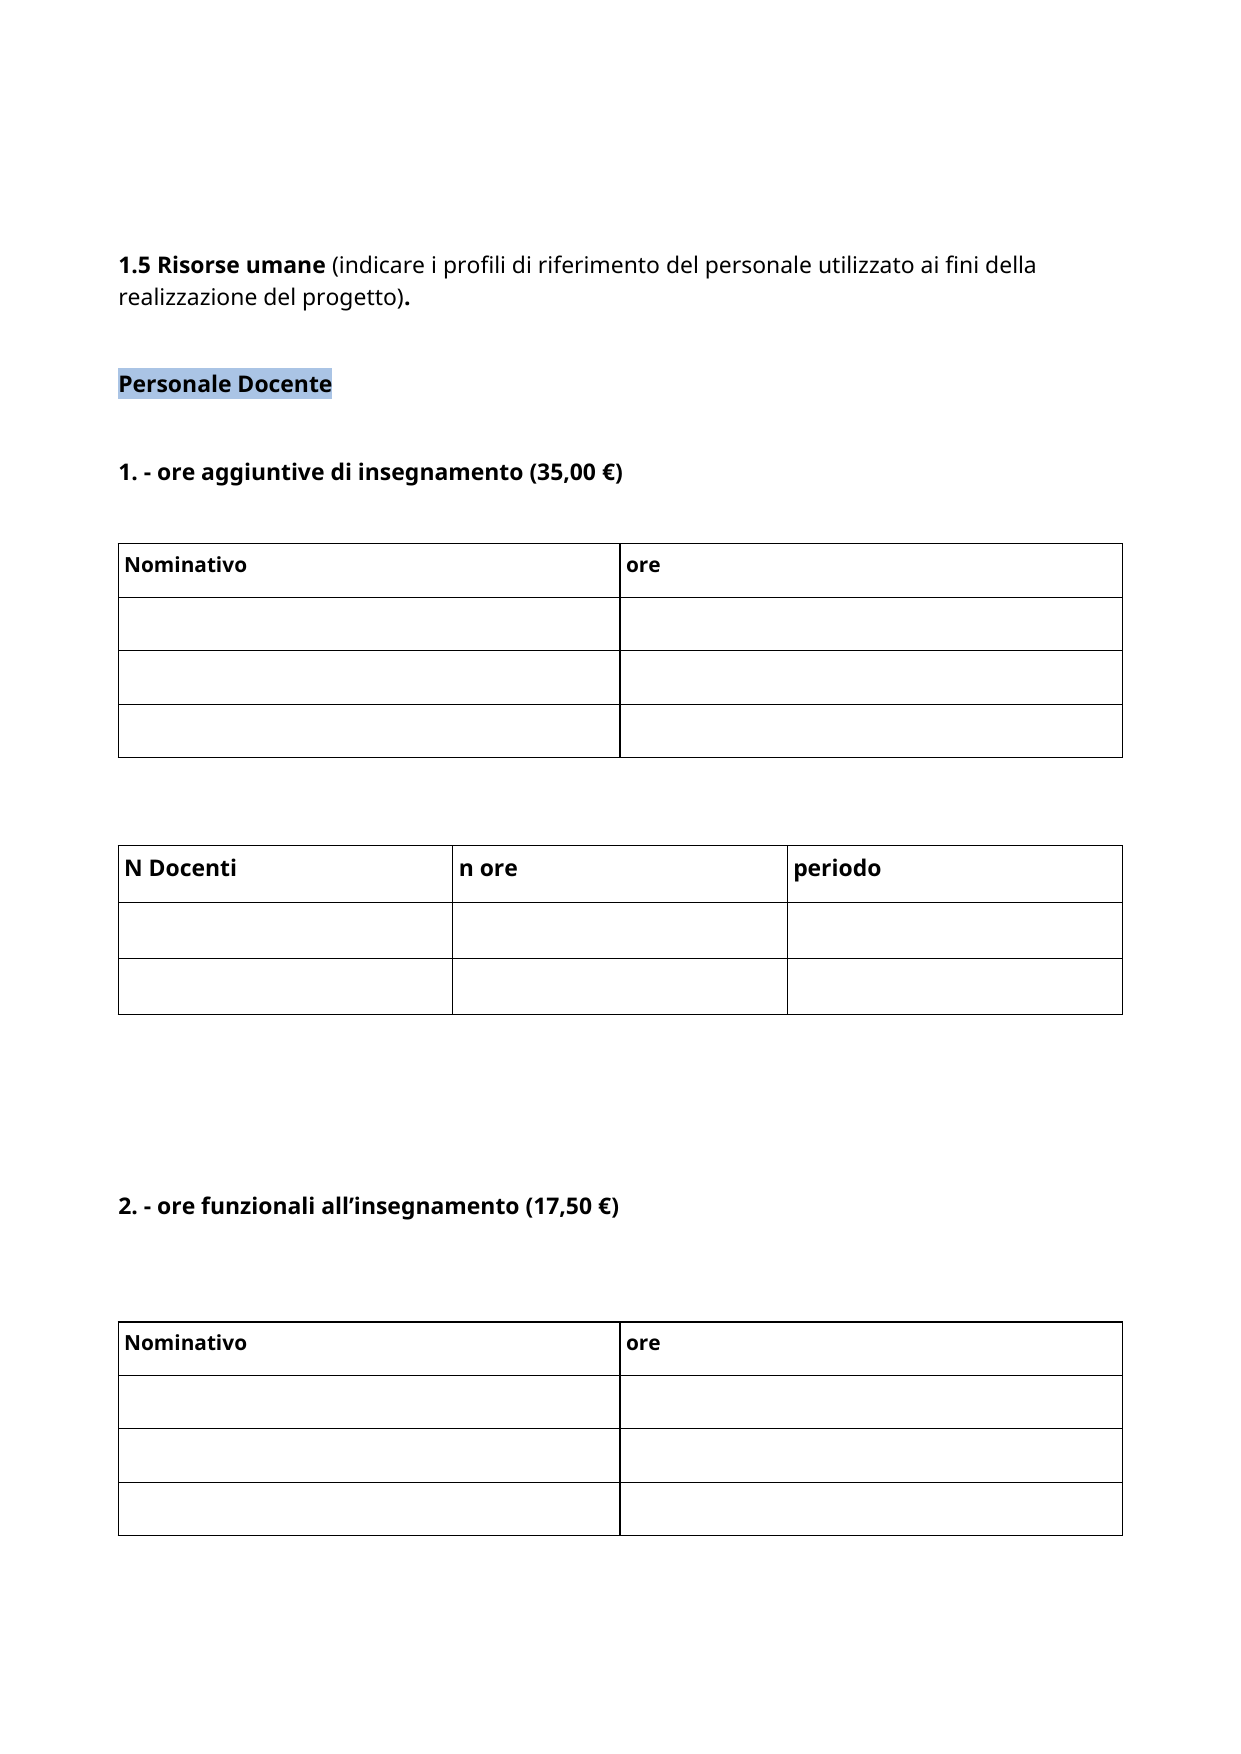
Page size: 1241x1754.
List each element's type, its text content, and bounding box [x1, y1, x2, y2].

table_header ore [621, 544, 1122, 597]
table_header Nominativo [119, 544, 619, 597]
text Personale Docente [118, 368, 1122, 399]
table_cell [621, 1376, 1122, 1428]
table_cell [119, 1376, 619, 1428]
table_cell [788, 959, 1122, 1014]
table_cell [119, 959, 452, 1014]
text 1.5 Risorse umane (indicare i profili di riferimento del personale utilizzato ai fini della realizzazione del progetto). [118, 249, 1122, 312]
table_cell [453, 959, 787, 1014]
table_cell [119, 903, 452, 958]
table_cell [788, 903, 1122, 958]
table_cell [119, 598, 619, 650]
table_header Nominativo [119, 1323, 619, 1375]
table_cell [453, 903, 787, 958]
table_header periodo [788, 846, 1122, 902]
table_cell [119, 1429, 619, 1482]
table_cell [621, 705, 1122, 757]
text 1. - ore aggiuntive di insegnamento (35,00 €) [118, 456, 1122, 487]
table_cell [119, 651, 619, 703]
table_header N Docenti [119, 846, 452, 902]
table_cell [621, 1483, 1122, 1535]
text 2. - ore funzionali all’insegnamento (17,50 €) [118, 1190, 1122, 1221]
table_header ore [621, 1323, 1122, 1375]
table_cell [621, 651, 1122, 703]
table_cell [621, 1429, 1122, 1482]
table_cell [621, 598, 1122, 650]
table_cell [119, 1483, 619, 1535]
table_cell [119, 705, 619, 757]
table_header n ore [453, 846, 787, 902]
